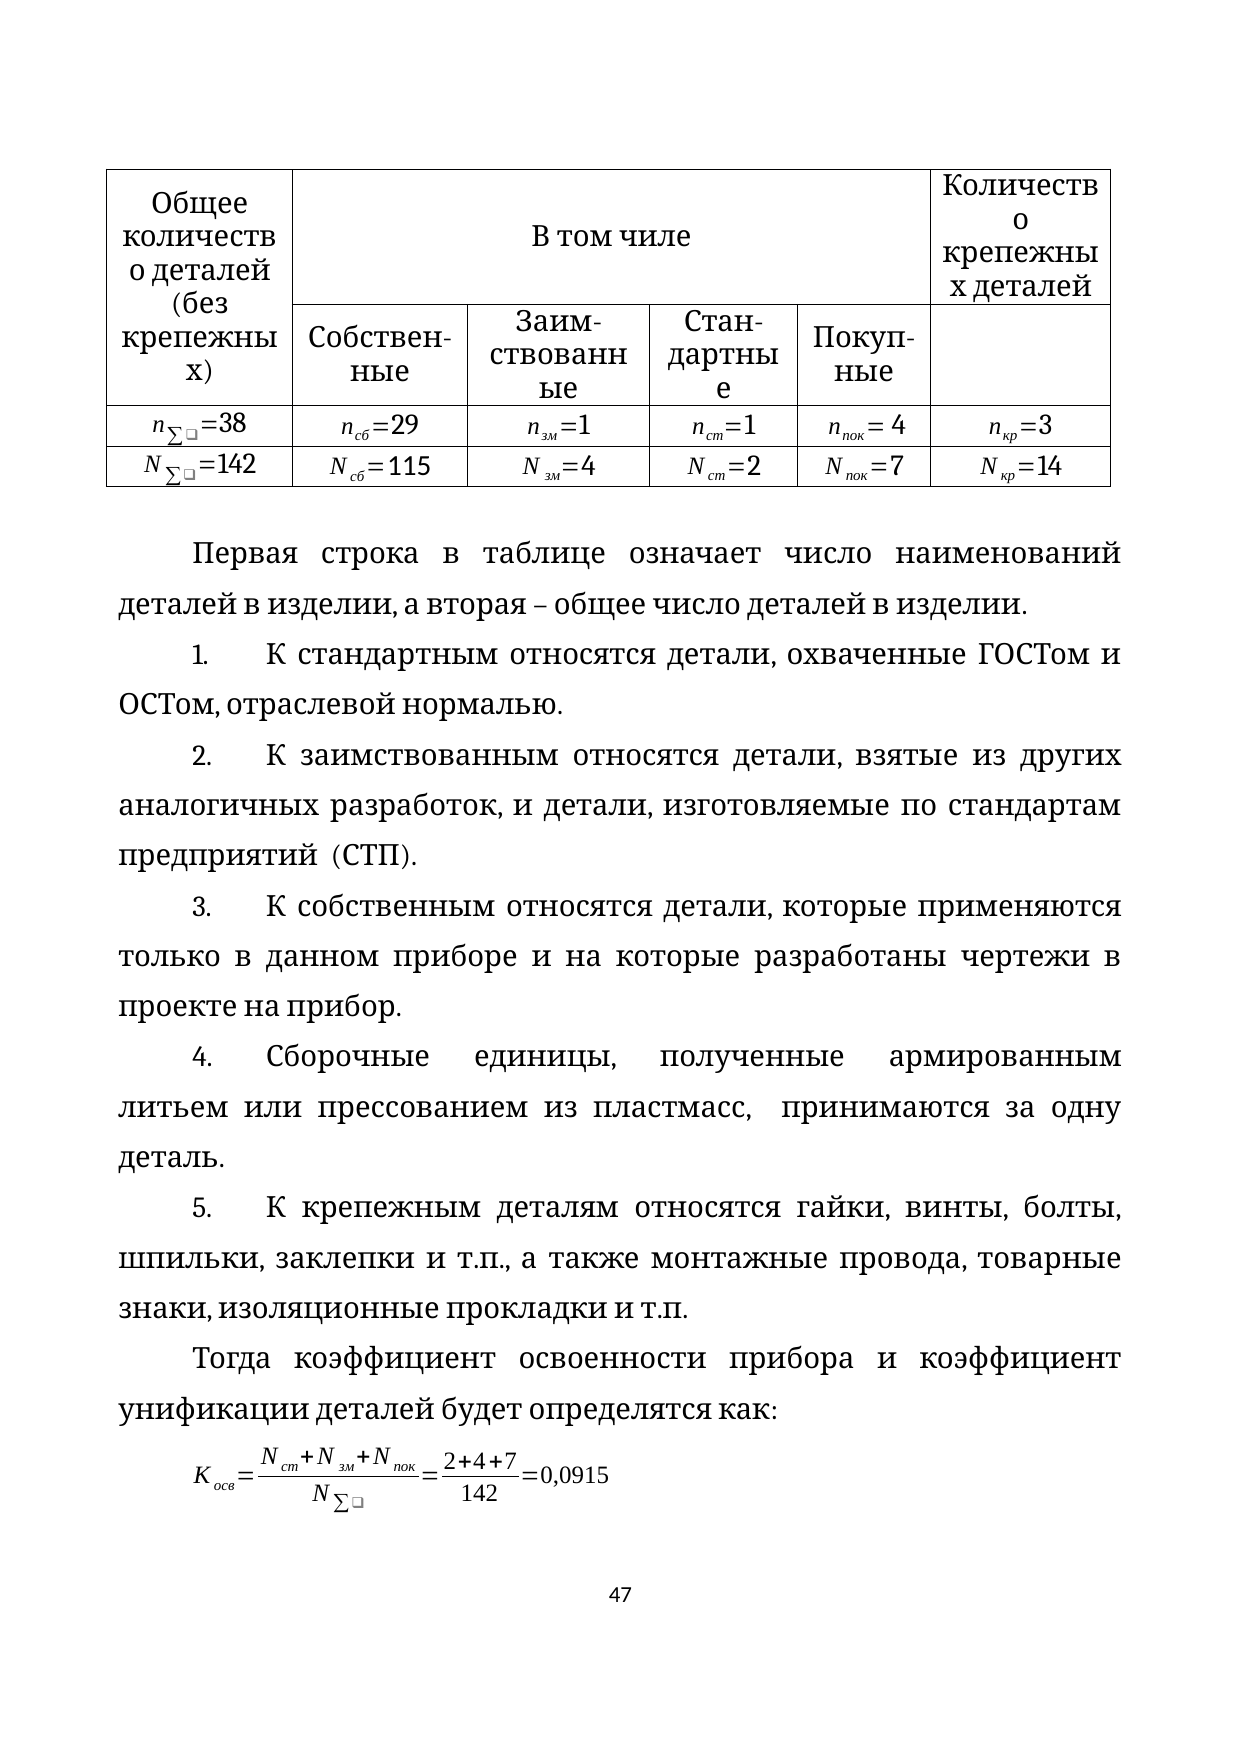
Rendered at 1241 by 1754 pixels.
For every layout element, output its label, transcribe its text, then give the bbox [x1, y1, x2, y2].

table_cell 3 [931, 406, 1110, 446]
table_cell 1 [650, 406, 797, 446]
list К крепежным деталям относятся гайки, винты, болты, шпильки, заклепки и т.п., а также монтажные провода, товарные знаки, изоляционные прокладки и т.п. [118, 1192, 1122, 1326]
list К заимствованным относятся детали, взятые из других аналогичных разработок, и детали, изготовляемые по стандартам предприятий (СТП). [118, 739, 1122, 873]
table_cell 142 [107, 447, 292, 486]
table_cell 38 [107, 406, 292, 446]
table_header Количество крепежных деталей [931, 170, 1110, 304]
table_cell 2 [650, 447, 797, 486]
list К стандартным относятся детали, охваченные ГОСТом и ОСТом, отраслевой нормалью. [118, 638, 1122, 722]
table_cell Покуп-ные [798, 305, 930, 405]
text Тогда коэффициент освоенности прибора и коэффициент унификации деталей будет определятся как: [118, 1342, 1122, 1426]
table_cell [931, 305, 1110, 405]
table_cell Заим-ствованные [468, 305, 649, 405]
table_cell 4 [468, 447, 649, 486]
table_cell 4 [798, 406, 930, 446]
list Сборочные единицы, полученные армированным литьем или прессованием из пластмасс, принимаются за одну деталь. [118, 1041, 1122, 1175]
table_header Общее количество деталей (без крепежных) [107, 170, 292, 405]
list К собственным относятся детали, которые применяются только в данном приборе и на которые разработаны чертежи в проекте на прибор. [118, 890, 1122, 1024]
table_cell 115 [293, 447, 467, 486]
table_cell 29 [293, 406, 467, 446]
table_cell 7 [798, 447, 930, 486]
text Первая строка в таблице означает число наименований деталей в изделии, а вторая – общее число деталей в изделии. [118, 537, 1122, 621]
table_cell Стан-дартные [650, 305, 797, 405]
table_cell 14 [931, 447, 1110, 486]
table_cell 1 [468, 406, 649, 446]
table_header В том чиле [293, 170, 930, 304]
table_cell Собствен-ные [293, 305, 467, 405]
